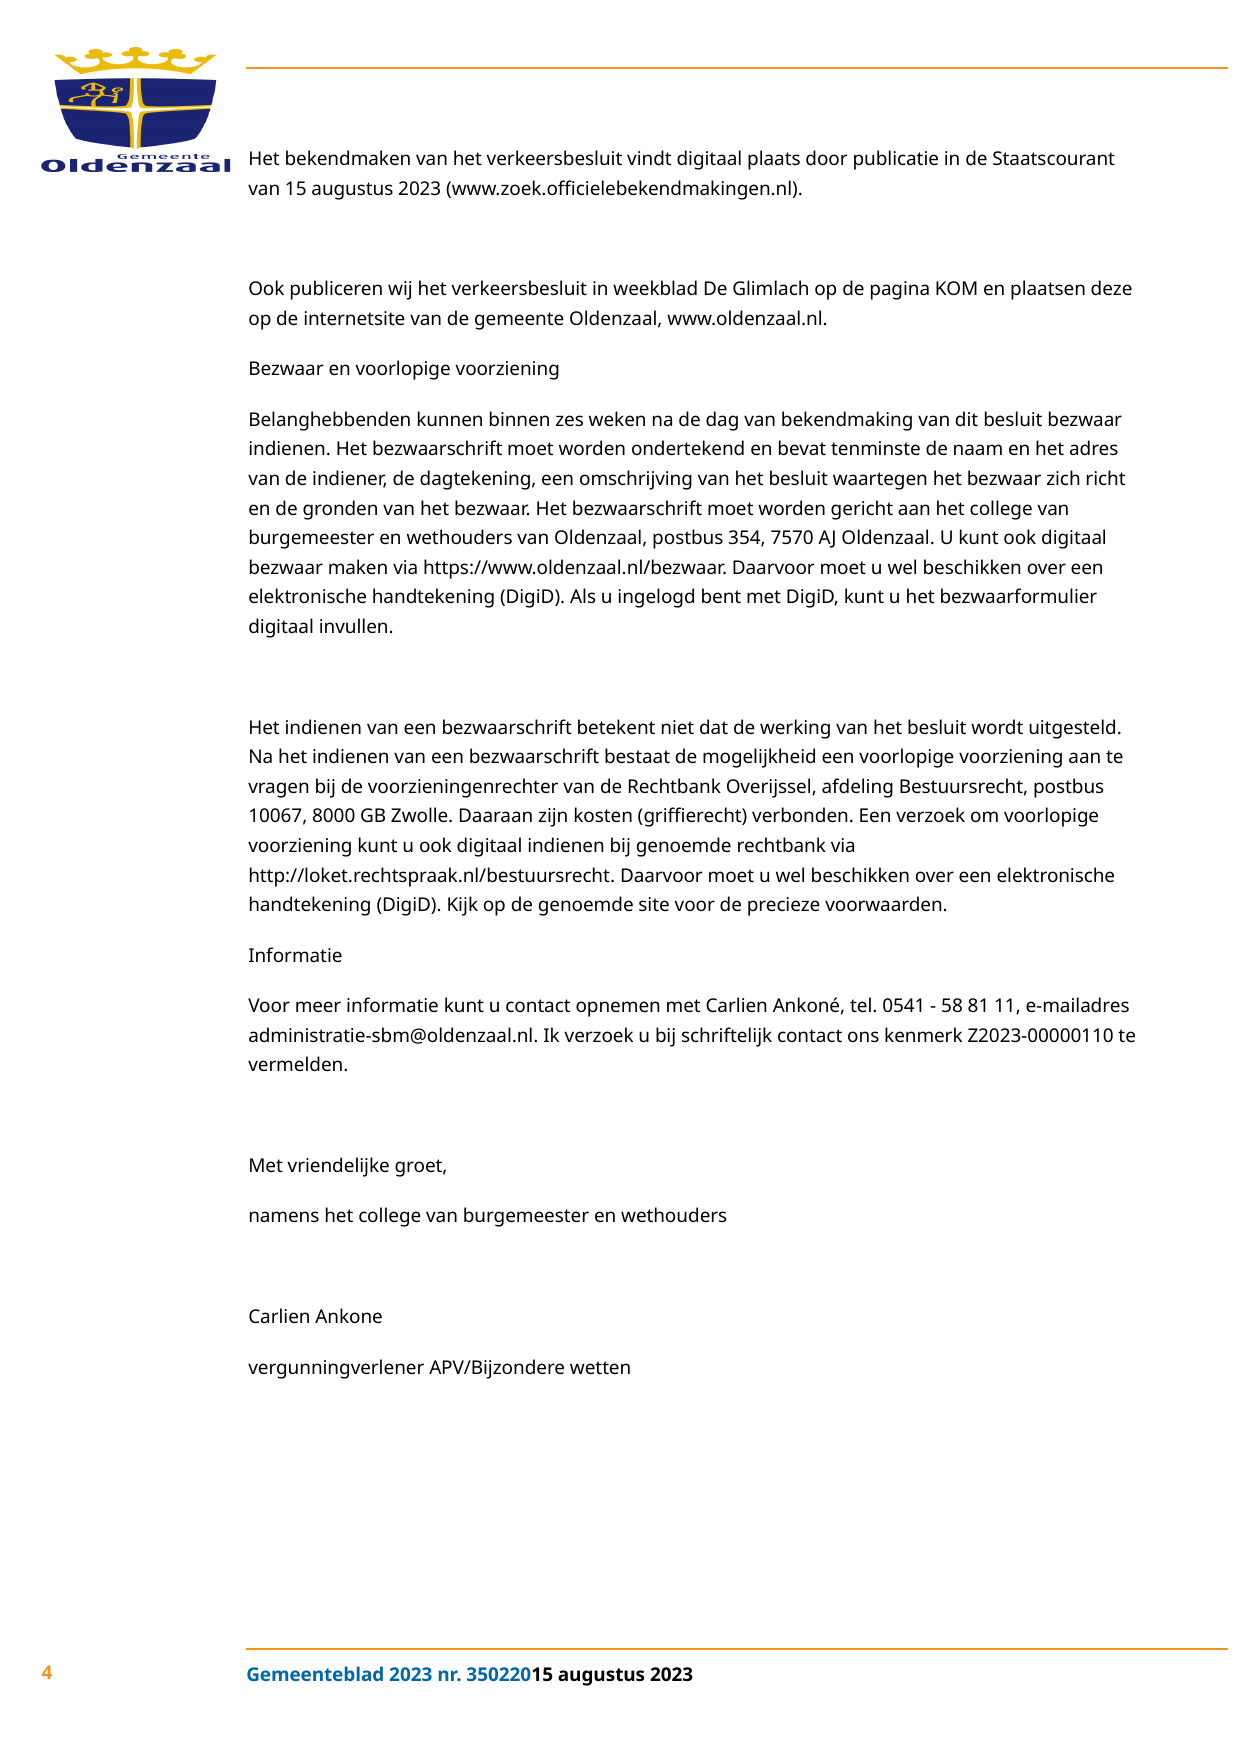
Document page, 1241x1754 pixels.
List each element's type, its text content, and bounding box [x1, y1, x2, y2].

text Ook publiceren wij het verkeersbesluit in weekblad De Glimlach op de pagina KOM en plaatsen deze op de internetsite van de gemeente Oldenzaal, www.oldenzaal.nl. [248, 276, 1152, 331]
text Bezwaar en voorlopige voorziening [248, 356, 1152, 381]
text Voor meer informatie kunt u contact opnemen met Carlien Ankoné, tel. 0541 - 58 81 11, e-mailadres administratie-sbm@oldenzaal.nl. Ik verzoek u bij schriftelijk contact ons kenmerk Z2023-00000110 te vermelden. [248, 992, 1152, 1077]
text Informatie [248, 942, 1152, 968]
text Het bekendmaken van het verkeersbesluit vindt digitaal plaats door publicatie in de Staatscourant van 15 augustus 2023 (www.zoek.officielebekendmakingen.nl). [248, 145, 1152, 201]
text Met vriendelijke groet, [248, 1152, 1152, 1178]
picture [41, 47, 231, 172]
text Belanghebbenden kunnen binnen zes weken na de dag van bekendmaking van dit besluit bezwaar indienen. Het bezwaarschrift moet worden ondertekend en bevat tenminste de naam en het adres van de indiener, de dagtekening, een omschrijving van het besluit waartegen het bezwaar zich richt en de gronden van het bezwaar. Het bezwaarschrift moet worden gericht aan het college van burgemeester en wethouders van Oldenzaal, postbus 354, 7570 AJ Oldenzaal. U kunt ook digitaal bezwaar maken via https://www.oldenzaal.nl/bezwaar. Daarvoor moet u wel beschikken over een elektronische handtekening (DigiD). Als u ingelogd bent met DigiD, kunt u het bezwaarformulier digitaal invullen. [248, 406, 1152, 639]
text vergunningverlener APV/Bijzondere wetten [248, 1354, 1152, 1380]
text Carlien Ankone [248, 1303, 1152, 1329]
text namens het college van burgemeester en wethouders [248, 1203, 1152, 1228]
text Het indienen van een bezwaarschrift betekent niet dat de werking van het besluit wordt uitgesteld. Na het indienen van een bezwaarschrift bestaat de mogelijkheid een voorlopige voorziening aan te vragen bij de voorzieningenrechter van de Rechtbank Overijssel, afdeling Bestuursrecht, postbus 10067, 8000 GB Zwolle. Daaraan zijn kosten (griffierecht) verbonden. Een verzoek om voorlopige voorziening kunt u ook digitaal indienen bij genoemde rechtbank via http://loket.rechtspraak.nl/bestuursrecht. Daarvoor moet u wel beschikken over een elektronische handtekening (DigiD). Kijk op de genoemde site voor de precieze voorwaarden. [248, 714, 1152, 917]
